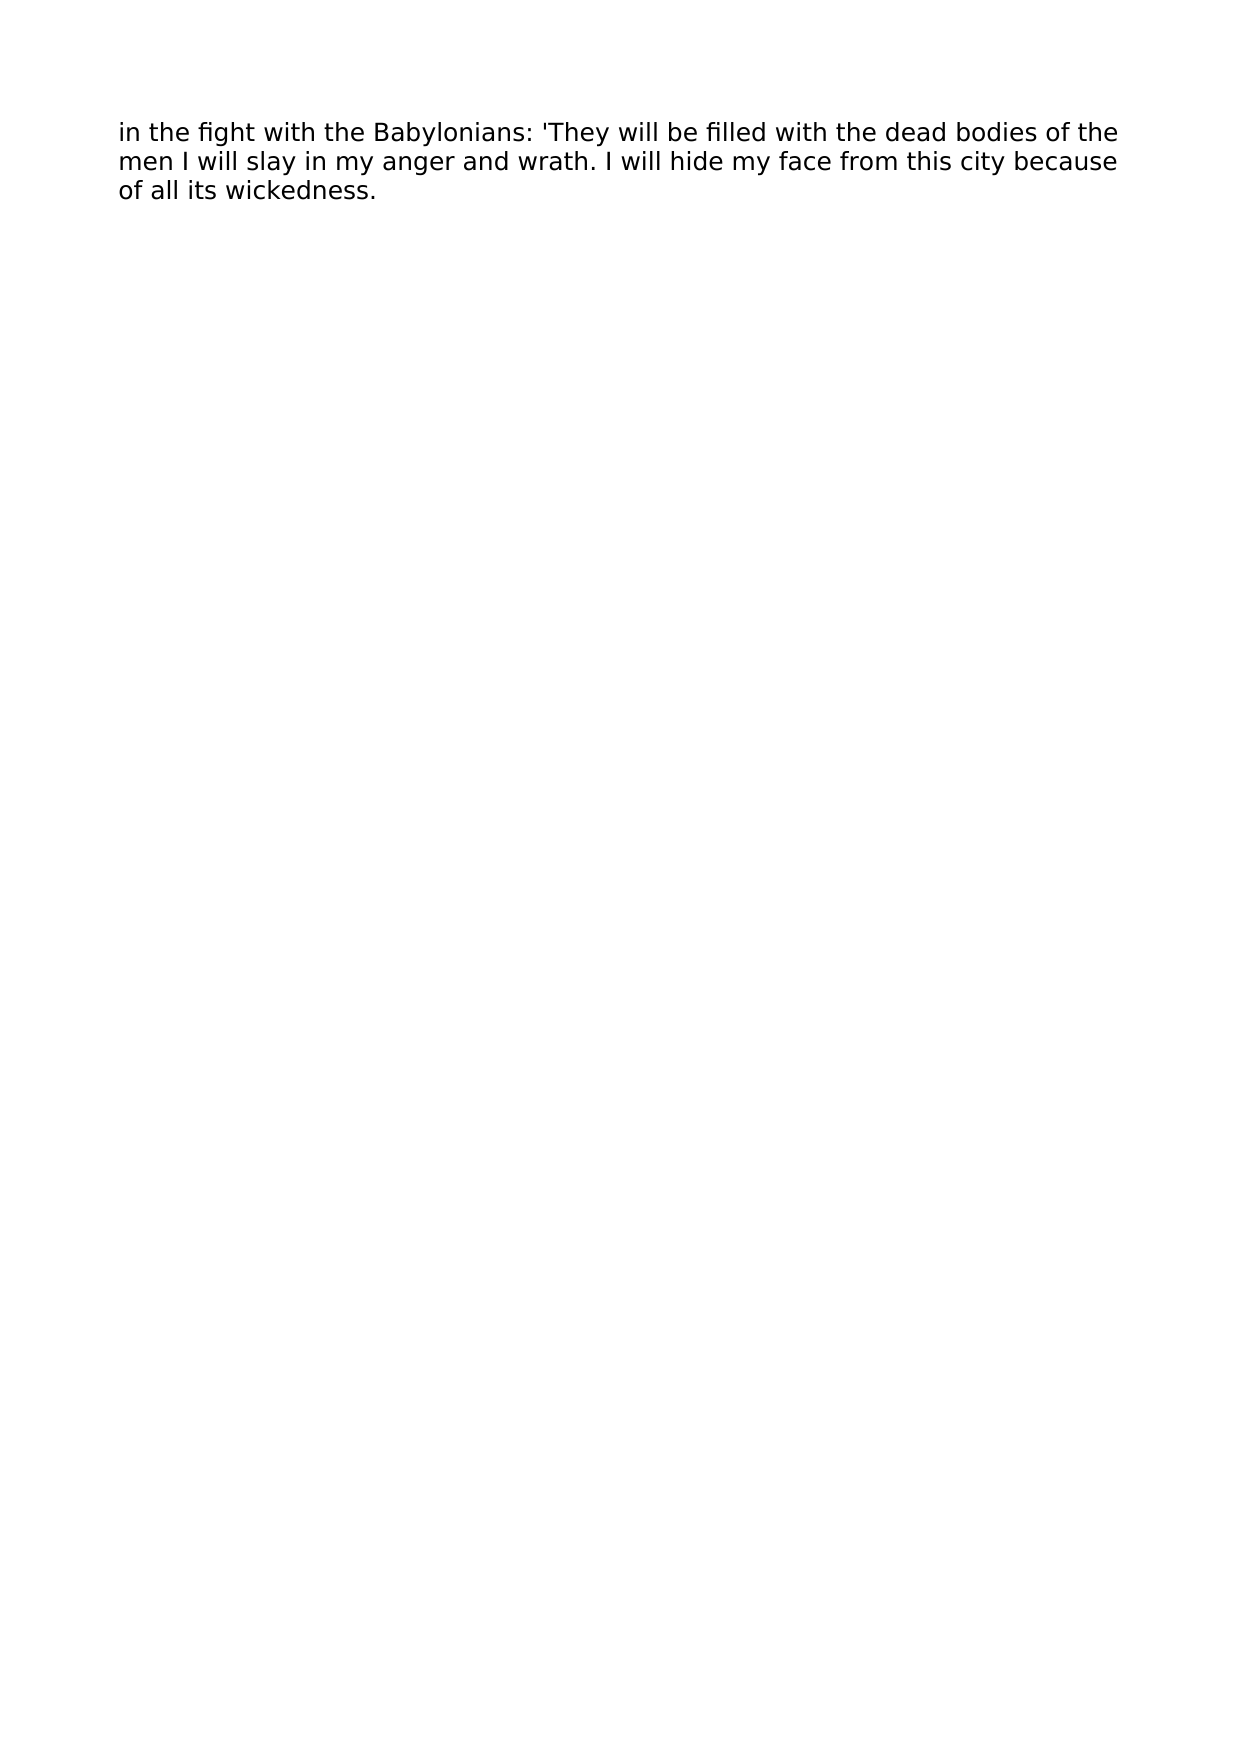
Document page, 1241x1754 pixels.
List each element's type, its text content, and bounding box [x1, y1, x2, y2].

text in the fight with the Babylonians: 'They will be filled with the dead bodies of the men I will slay in my anger and wrath. I will hide my face from this city because of all its wickedness. [118, 118, 1122, 206]
